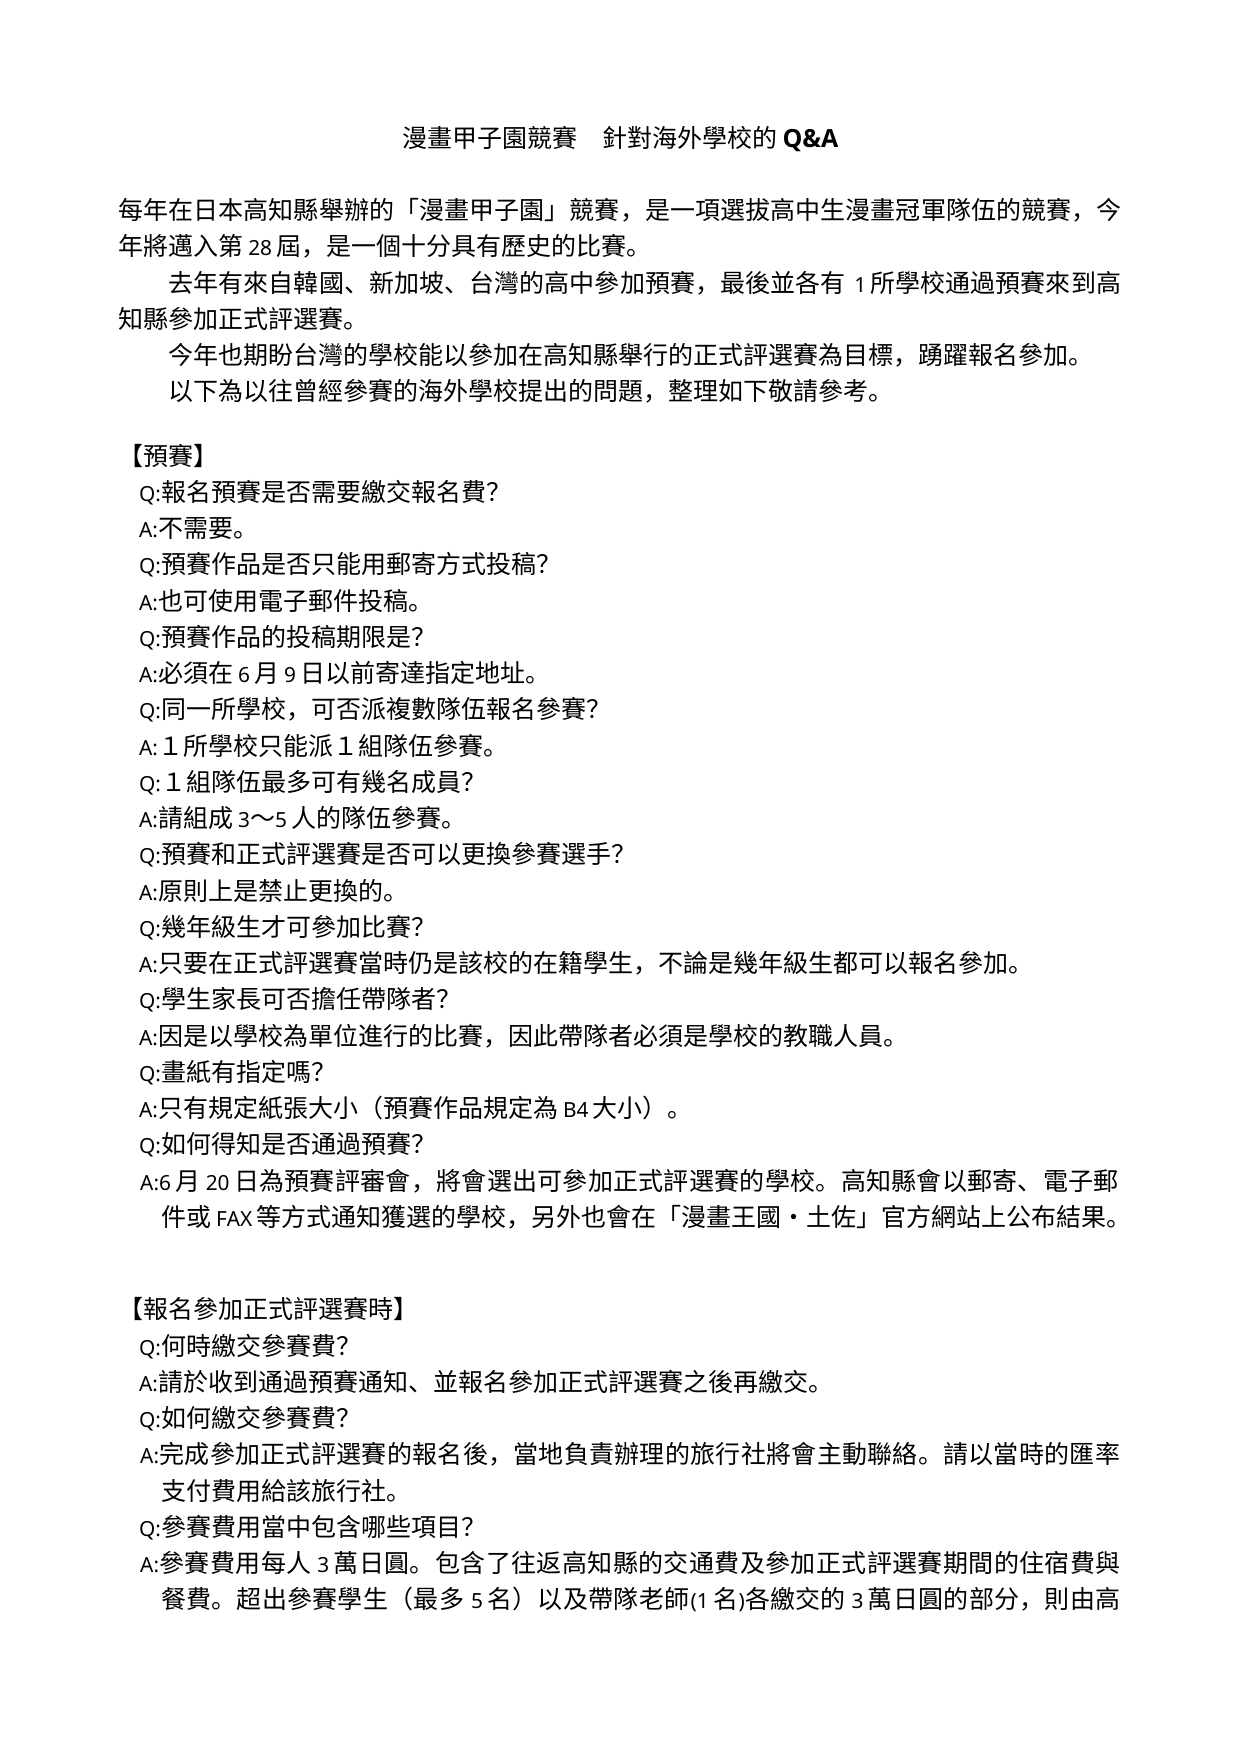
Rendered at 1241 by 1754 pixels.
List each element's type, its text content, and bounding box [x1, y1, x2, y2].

text Q:參賽費用當中包含哪些項目？ [118, 1507, 1122, 1543]
text Q:報名預賽是否需要繳交報名費？ [118, 472, 1122, 509]
text Q:何時繳交參賽費？ [118, 1326, 1122, 1362]
text Q:幾年級生才可參加比賽？ [118, 907, 1122, 944]
text 【報名參加正式評選賽時】 [118, 1290, 1122, 1326]
text Q:預賽和正式評選賽是否可以更換參賽選手？ [118, 835, 1122, 871]
text Q:如何繳交參賽費？ [118, 1398, 1122, 1435]
text Q:預賽作品的投稿期限是？ [118, 617, 1122, 654]
text 今年也期盼台灣的學校能以參加在高知縣舉行的正式評選賽為目標，踴躍報名參加。 [118, 336, 1122, 372]
text Q:畫紙有指定嗎？ [118, 1052, 1122, 1089]
text Q:預賽作品是否只能用郵寄方式投稿？ [118, 545, 1122, 581]
text 【預賽】 [118, 436, 1122, 472]
text A:請於收到通過預賽通知、並報名參加正式評選賽之後再繳交。 [118, 1362, 1122, 1398]
text A:不需要。 [118, 509, 1122, 545]
text A:１所學校只能派１組隊伍參賽。 [118, 726, 1122, 762]
text A:完成參加正式評選賽的報名後，當地負責辦理的旅行社將會主動聯絡。請以當時的匯率支付費用給該旅行社。 [140, 1435, 1122, 1507]
text A:必須在6月9日以前寄達指定地址。 [118, 654, 1122, 690]
text A:原則上是禁止更換的。 [118, 871, 1122, 907]
text A:參賽費用每人3萬日圓。包含了往返高知縣的交通費及參加正式評選賽期間的住宿費與餐費。超出參賽學生（最多5名）以及帶隊老師(1名)各繳交的3萬日圓的部分，則由高 [140, 1543, 1122, 1616]
text A:只要在正式評選賽當時仍是該校的在籍學生，不論是幾年級生都可以報名參加。 [118, 944, 1122, 980]
text 漫畫甲子園競賽 針對海外學校的Q&A [118, 118, 1122, 154]
text 每年在日本高知縣舉辦的「漫畫甲子園」競賽，是一項選拔高中生漫畫冠軍隊伍的競賽，今年將邁入第28屆，是一個十分具有歷史的比賽。 [118, 191, 1122, 263]
text A:只有規定紙張大小（預賽作品規定為B4大小）。 [118, 1089, 1122, 1125]
text Q:如何得知是否通過預賽？ [118, 1125, 1122, 1161]
text A:請組成3～5人的隊伍參賽。 [118, 799, 1122, 835]
text A:因是以學校為單位進行的比賽，因此帶隊者必須是學校的教職人員。 [118, 1016, 1122, 1052]
text Q:學生家長可否擔任帶隊者？ [118, 980, 1122, 1016]
text 以下為以往曾經參賽的海外學校提出的問題，整理如下敬請參考。 [118, 372, 1122, 408]
text 去年有來自韓國、新加坡、台灣的高中參加預賽，最後並各有1所學校通過預賽來到高知縣參加正式評選賽。 [118, 263, 1122, 336]
text A:6月20日為預賽評審會，將會選出可參加正式評選賽的學校。高知縣會以郵寄、電子郵件或FAX等方式通知獲選的學校，另外也會在「漫畫王國‧土佐」官方網站上公布結果。 [140, 1161, 1122, 1234]
text A:也可使用電子郵件投稿。 [118, 581, 1122, 617]
text Q:１組隊伍最多可有幾名成員？ [118, 762, 1122, 799]
text Q:同一所學校，可否派複數隊伍報名參賽？ [118, 690, 1122, 726]
